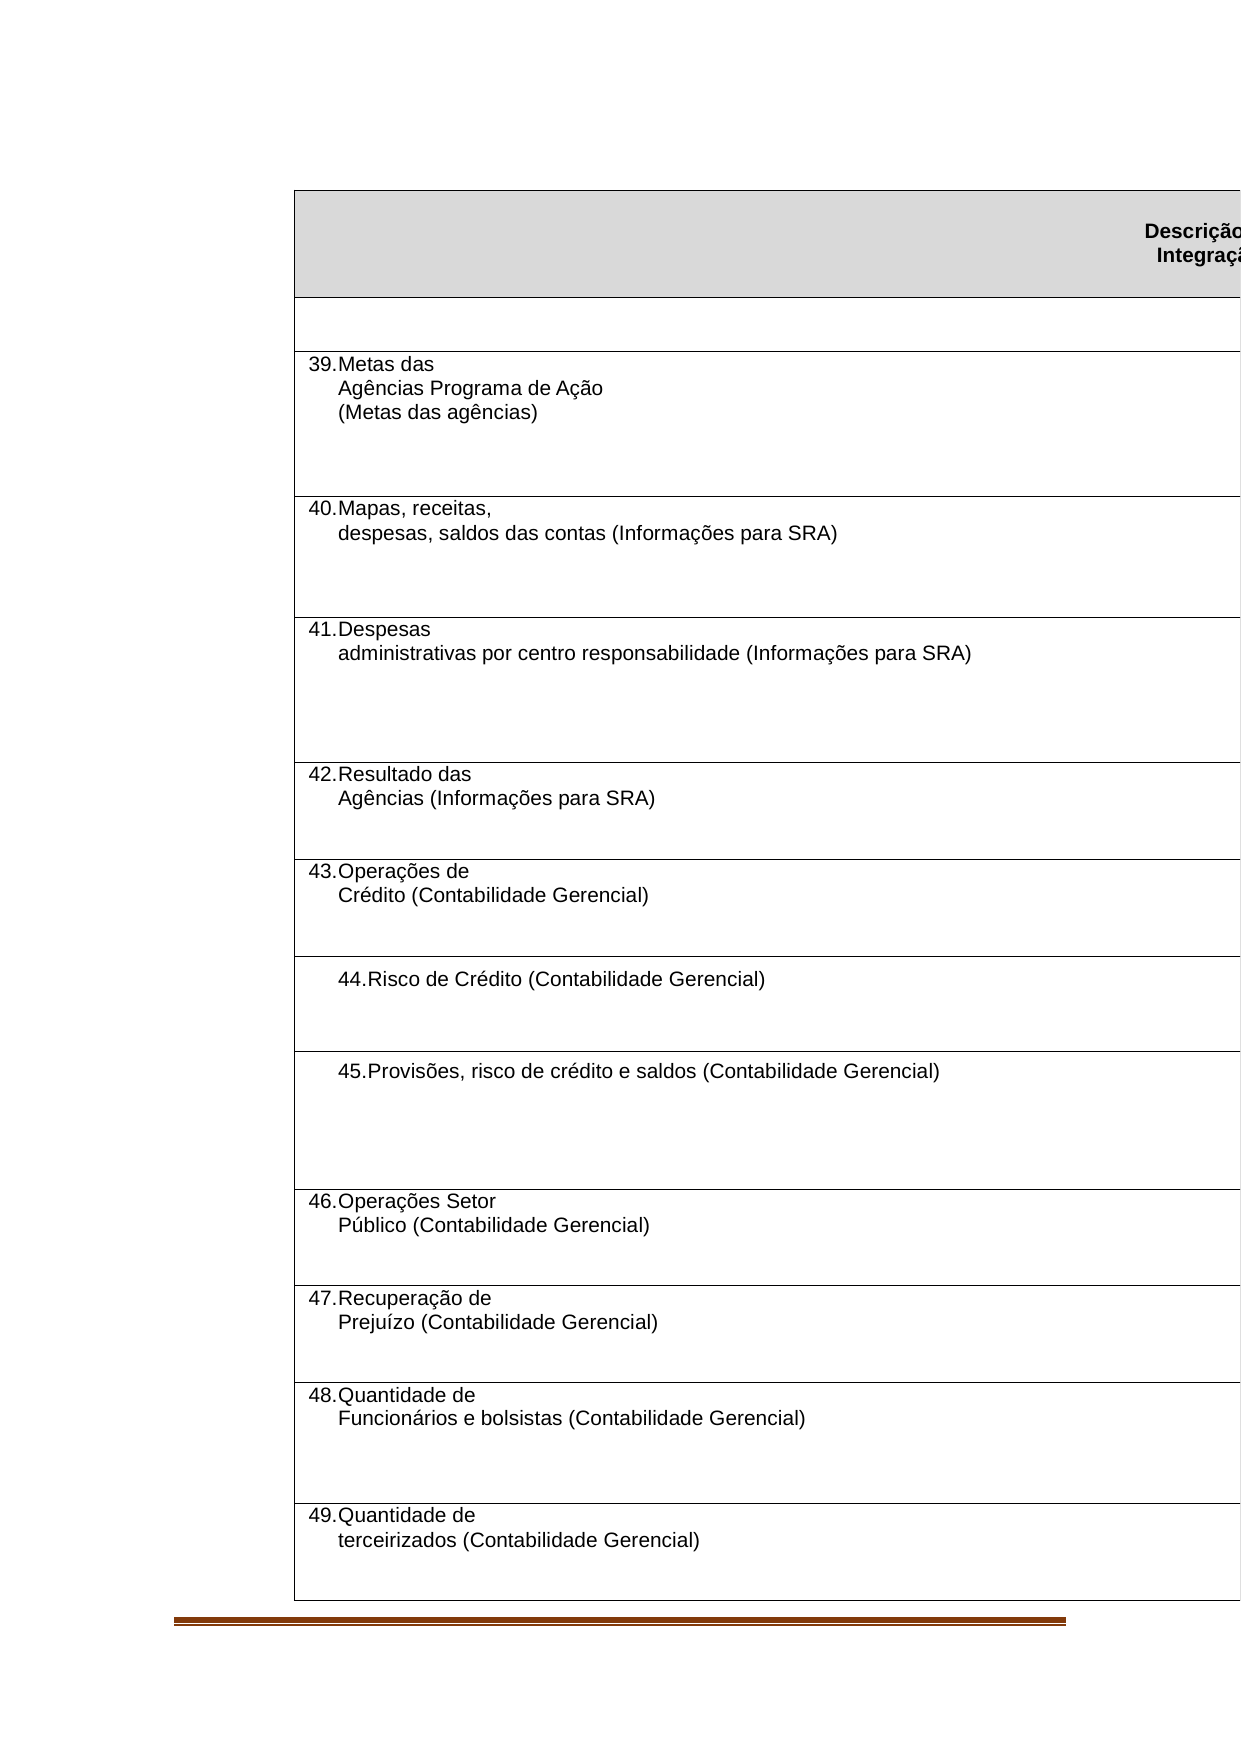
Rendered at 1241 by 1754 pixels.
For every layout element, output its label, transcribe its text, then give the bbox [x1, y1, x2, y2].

table_cell 46.Operações Setor Público (Contabilidade Gerencial) [295, 1190, 1240, 1285]
table_cell 47.Recuperação de Prejuízo (Contabilidade Gerencial) [295, 1286, 1240, 1382]
table_cell 41.Despesas administrativas por centro responsabilidade (Informações para SRA) [295, 618, 1240, 762]
table_cell 49.Quantidade de terceirizados (Contabilidade Gerencial) [295, 1504, 1240, 1600]
table_cell 45.Provisões, risco de crédito e saldos (Contabilidade Gerencial) [295, 1052, 1240, 1188]
table_cell 43.Operações de Crédito (Contabilidade Gerencial) [295, 860, 1240, 956]
table_cell 42.Resultado das Agências (Informações para SRA) [295, 763, 1240, 858]
table_cell 48.Quantidade de Funcionários e bolsistas (Contabilidade Gerencial) [295, 1383, 1240, 1503]
table_cell 40.Mapas, receitas, despesas, saldos das contas (Informações para SRA) [295, 497, 1240, 617]
table_header Descrição da Integração [295, 191, 1240, 297]
table_cell 39.Metas das Agências Programa de Ação (Metas das agências) [295, 352, 1240, 496]
table_cell [295, 298, 1240, 351]
table_cell 44.Risco de Crédito (Contabilidade Gerencial) [295, 957, 1240, 1051]
